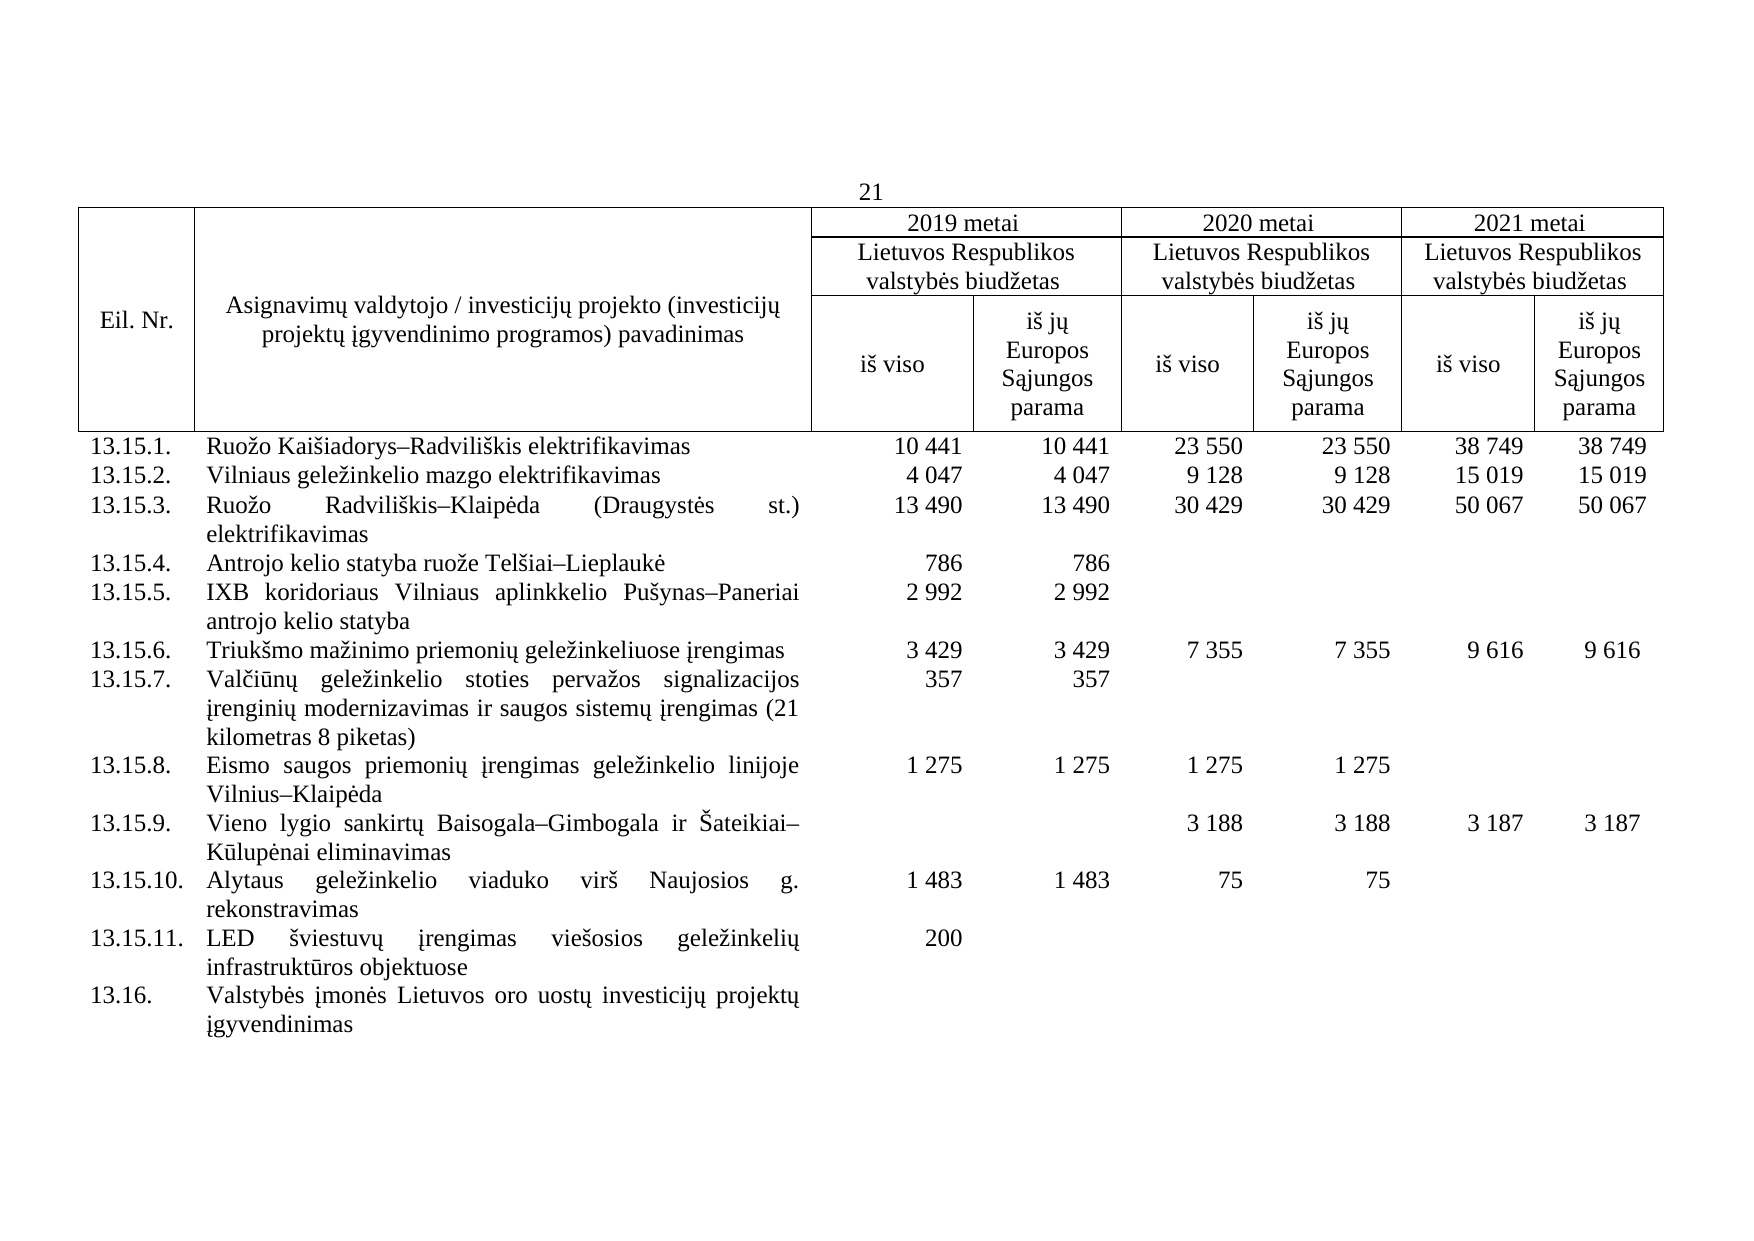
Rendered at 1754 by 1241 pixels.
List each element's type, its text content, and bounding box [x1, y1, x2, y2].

table_cell 3 188 [1254, 808, 1402, 866]
table_cell [1121, 548, 1254, 577]
table_cell 1 483 [973, 866, 1121, 923]
table_cell Lietuvos Respublikos valstybės biudžetas [812, 238, 1121, 295]
table_cell 13.15.10. [79, 866, 195, 923]
table_cell [1402, 866, 1534, 923]
table_cell 357 [811, 664, 973, 751]
table_cell 7 355 [1121, 635, 1254, 664]
table_cell 10 441 [811, 432, 973, 461]
table_cell 23 550 [1254, 432, 1402, 461]
table_cell [811, 808, 973, 866]
table_cell [1254, 577, 1402, 635]
table_cell 1 275 [1121, 751, 1254, 808]
table_cell 3 429 [811, 635, 973, 664]
table_cell 9 128 [1121, 461, 1254, 490]
table_cell 13 490 [811, 490, 973, 548]
table_cell 9 616 [1402, 635, 1534, 664]
table_cell Eismo saugos priemonių įrengimas geležinkelio linijoje Vilnius–Klaipėda [195, 751, 811, 808]
table_cell 13.15.1. [79, 432, 195, 461]
table_cell 15 019 [1535, 461, 1664, 490]
table_cell [1402, 981, 1534, 1038]
table_cell Lietuvos Respublikos valstybės biudžetas [1122, 238, 1401, 295]
table_cell [1535, 751, 1664, 808]
table_cell 2 992 [973, 577, 1121, 635]
table_header 2019 metai [812, 208, 1121, 236]
table_cell [1121, 981, 1254, 1038]
table_cell 3 188 [1121, 808, 1254, 866]
table_cell 38 749 [1402, 432, 1534, 461]
table_cell Ruožo Radviliškis–Klaipėda (Draugystės st.) elektrifikavimas [195, 490, 811, 548]
table_cell 30 429 [1121, 490, 1254, 548]
table_cell [1535, 923, 1664, 981]
table_cell [1402, 548, 1534, 577]
table_header 2020 metai [1122, 208, 1401, 236]
table_cell [1535, 981, 1664, 1038]
table_cell 357 [973, 664, 1121, 751]
table_cell [1535, 577, 1664, 635]
table_cell [811, 981, 973, 1038]
table_cell 13.15.3. [79, 490, 195, 548]
table_cell Valstybės įmonės Lietuvos oro uostų investicijų projektų įgyvendinimas [195, 981, 811, 1038]
table_cell [1535, 548, 1664, 577]
table_cell [1121, 923, 1254, 981]
table_cell iš viso [1122, 296, 1253, 431]
table_cell 13.15.7. [79, 664, 195, 751]
table_cell 13.16. [79, 981, 195, 1038]
table_cell 50 067 [1402, 490, 1534, 548]
table_cell 4 047 [811, 461, 973, 490]
table_cell [973, 808, 1121, 866]
table_cell IXB koridoriaus Vilniaus aplinkkelio Pušynas–Paneriai antrojo kelio statyba [195, 577, 811, 635]
table_cell Antrojo kelio statyba ruože Telšiai–Lieplaukė [195, 548, 811, 577]
table_cell Ruožo Kaišiadorys–Radviliškis elektrifikavimas [195, 432, 811, 461]
table_cell LED šviestuvų įrengimas viešosios geležinkelių infrastruktūros objektuose [195, 923, 811, 981]
table_header Eil. Nr. [79, 208, 194, 431]
table_cell 3 187 [1402, 808, 1534, 866]
table_cell 13.15.11. [79, 923, 195, 981]
table_cell [1402, 923, 1534, 981]
table_cell 200 [811, 923, 973, 981]
table_cell iš jų Europos Sąjungos parama [1254, 296, 1401, 431]
table_cell [1254, 923, 1402, 981]
table_cell [1402, 577, 1534, 635]
table_cell [1254, 981, 1402, 1038]
table_cell 1 483 [811, 866, 973, 923]
table_cell 13.15.6. [79, 635, 195, 664]
table_cell [1121, 577, 1254, 635]
table_cell 30 429 [1254, 490, 1402, 548]
table_cell Alytaus geležinkelio viaduko virš Naujosios g. rekonstravimas [195, 866, 811, 923]
table_cell iš jų Europos Sąjungos parama [974, 296, 1121, 431]
table_cell iš jų Europos Sąjungos parama [1535, 296, 1663, 431]
table_cell [1254, 664, 1402, 751]
table_cell Lietuvos Respublikos valstybės biudžetas [1402, 238, 1663, 295]
table_cell 1 275 [1254, 751, 1402, 808]
table_cell 38 749 [1535, 432, 1664, 461]
table_cell 9 616 [1535, 635, 1664, 664]
table_cell 7 355 [1254, 635, 1402, 664]
table_cell 23 550 [1121, 432, 1254, 461]
table_cell 786 [973, 548, 1121, 577]
table_cell [973, 923, 1121, 981]
table_cell 50 067 [1535, 490, 1664, 548]
table_cell 4 047 [973, 461, 1121, 490]
table_cell 13.15.2. [79, 461, 195, 490]
table_header Asignavimų valdytojo / investicijų projekto (investicijų projektų įgyvendinimo programos) pavadinimas [195, 208, 811, 431]
table_cell 1 275 [973, 751, 1121, 808]
table_cell Valčiūnų geležinkelio stoties pervažos signalizacijos įrenginių modernizavimas ir saugos sistemų įrengimas (21 kilometras 8 piketas) [195, 664, 811, 751]
table_cell 13.15.5. [79, 577, 195, 635]
table_cell 10 441 [973, 432, 1121, 461]
table_cell 3 187 [1535, 808, 1664, 866]
table_cell 1 275 [811, 751, 973, 808]
table_cell [1254, 548, 1402, 577]
table_header 2021 metai [1402, 208, 1663, 236]
table_cell Vieno lygio sankirtų Baisogala–Gimbogala ir Šateikiai–Kūlupėnai eliminavimas [195, 808, 811, 866]
table_cell 15 019 [1402, 461, 1534, 490]
table_cell iš viso [812, 296, 973, 431]
table_cell [1121, 664, 1254, 751]
table_cell [1535, 866, 1664, 923]
table_cell 13.15.9. [79, 808, 195, 866]
table_cell [973, 981, 1121, 1038]
table_cell iš viso [1402, 296, 1534, 431]
table_cell 75 [1121, 866, 1254, 923]
table_cell 13 490 [973, 490, 1121, 548]
table_cell Vilniaus geležinkelio mazgo elektrifikavimas [195, 461, 811, 490]
table_cell 786 [811, 548, 973, 577]
table_cell [1402, 751, 1534, 808]
table_cell 13.15.4. [79, 548, 195, 577]
table_cell [1402, 664, 1534, 751]
table_cell 3 429 [973, 635, 1121, 664]
table_cell Triukšmo mažinimo priemonių geležinkeliuose įrengimas [195, 635, 811, 664]
table_cell 75 [1254, 866, 1402, 923]
table_cell 2 992 [811, 577, 973, 635]
table_cell [1535, 664, 1664, 751]
table_cell 13.15.8. [79, 751, 195, 808]
table_cell 9 128 [1254, 461, 1402, 490]
